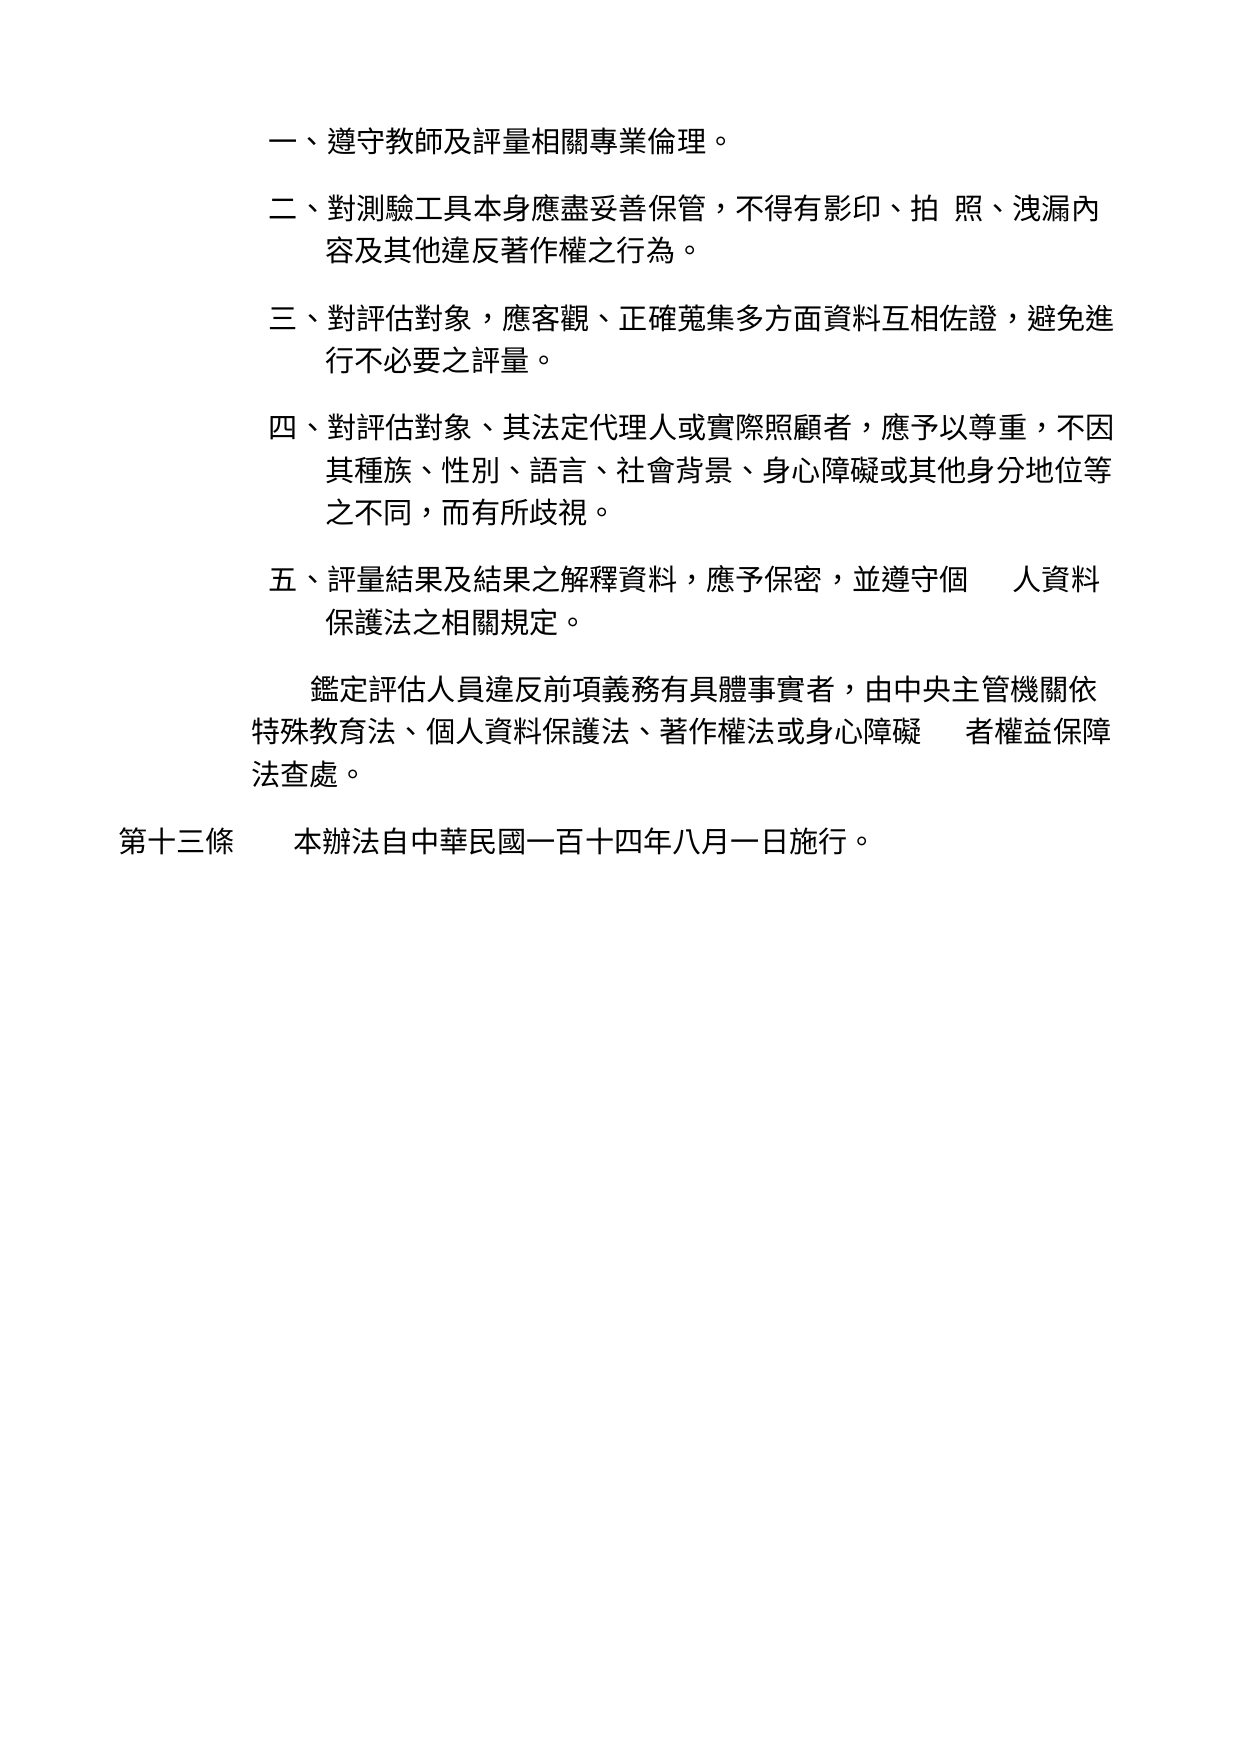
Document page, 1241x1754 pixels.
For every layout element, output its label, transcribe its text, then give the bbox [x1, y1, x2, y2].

text 五、評量結果及結果之解釋資料，應予保密，並遵守個 人資料保護法之相關規定。 [251, 557, 1122, 642]
text 四、對評估對象、其法定代理人或實際照顧者，應予以尊重，不因其種族、性別、語言、社會背景、身心障礙或其他身分地位等之不同，而有所歧視。 [251, 405, 1122, 532]
text 鑑定評估人員違反前項義務有具體事實者，由中央主管機關依特殊教育法、個人資料保護法、著作權法或身心障礙 者權益保障法查處。 [251, 667, 1122, 793]
text 二、對測驗工具本身應盡妥善保管，不得有影印、拍 照、洩漏內容及其他違反著作權之行為。 [251, 186, 1122, 270]
text 第十三條 本辦法自中華民國一百十四年八月一日施行。 [118, 818, 1122, 861]
text 一、遵守教師及評量相關專業倫理。 [118, 118, 1122, 161]
text 三、對評估對象，應客觀、正確蒐集多方面資料互相佐證，避免進行不必要之評量。 [251, 295, 1122, 380]
